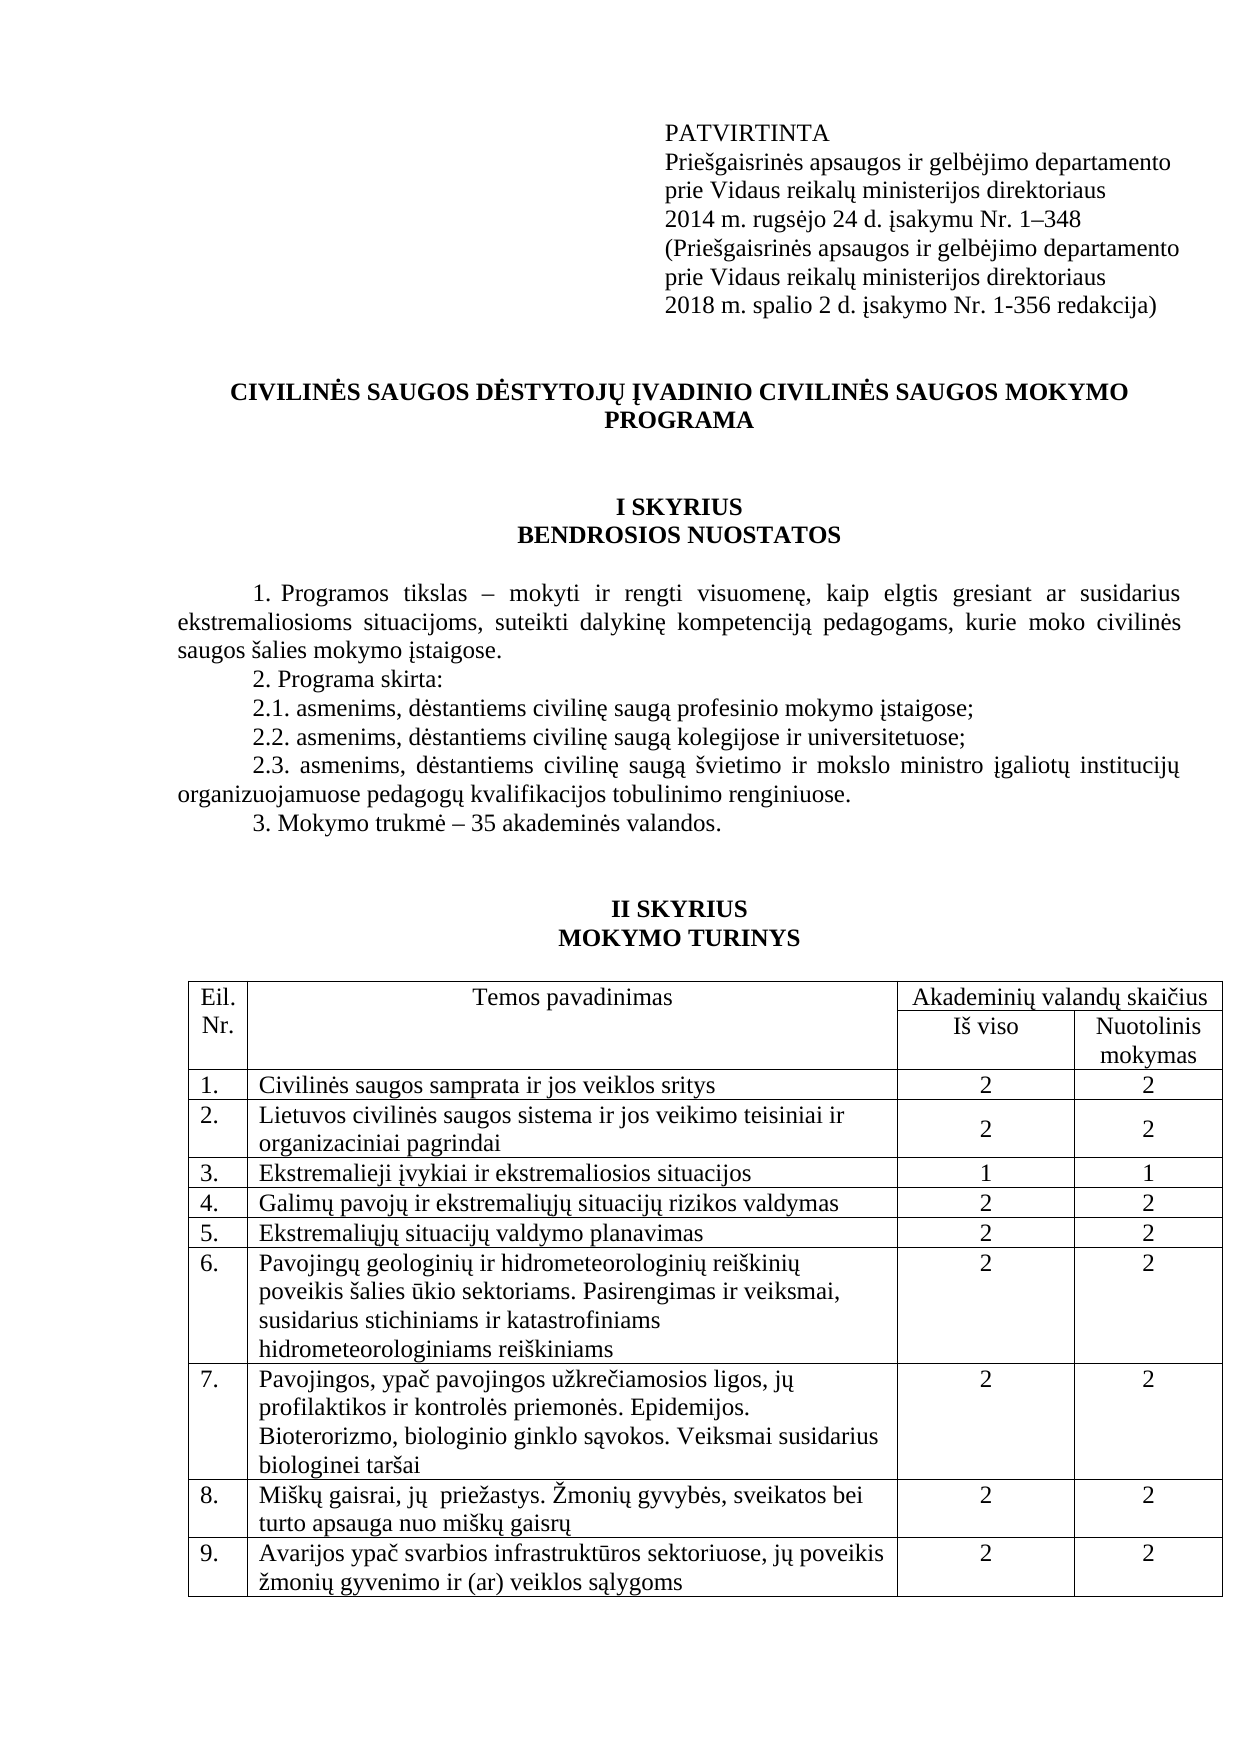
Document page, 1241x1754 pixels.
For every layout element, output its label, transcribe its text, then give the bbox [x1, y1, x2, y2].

table_cell 2 [898, 1188, 1074, 1217]
table_cell Ekstremaliųjų situacijų valdymo planavimas [248, 1218, 897, 1247]
text prie Vidaus reikalų ministerijos direktoriaus [664, 176, 1181, 204]
table_cell 2. [189, 1100, 247, 1157]
table_cell 1 [898, 1158, 1074, 1187]
table_cell Lietuvos civilinės saugos sistema ir jos veikimo teisiniai ir organizaciniai pagrindai [248, 1100, 897, 1157]
text 2018 m. spalio 2 d. įsakymo Nr. 1-356 redakcija) [664, 291, 1181, 319]
text 2014 m. rugsėjo 24 d. įsakymu Nr. 1–348 [664, 204, 1181, 233]
table_cell Iš viso [898, 1011, 1074, 1069]
table_cell 2 [1075, 1364, 1222, 1479]
table_header Temos pavadinimas [248, 982, 897, 1069]
table_cell 9. [189, 1538, 247, 1596]
table_cell 2 [898, 1248, 1074, 1363]
text 2.3. asmenims, dėstantiems civilinę saugą švietimo ir mokslo ministro įgaliotų institucijų organizuojamuose pedagogų kvalifikacijos tobulinimo renginiuose. [177, 751, 1181, 808]
text 3. Mokymo trukmė – 35 akademinės valandos. [177, 808, 1181, 837]
table_cell 1. [189, 1070, 247, 1099]
table_cell 2 [1075, 1188, 1222, 1217]
table_cell 2 [1075, 1100, 1222, 1157]
text 2.2. asmenims, dėstantiems civilinę saugą kolegijose ir universitetuose; [177, 722, 1181, 751]
table_header Akademinių valandų skaičius [898, 982, 1222, 1010]
table_cell 4. [189, 1188, 247, 1217]
table_cell Civilinės saugos samprata ir jos veiklos sritys [248, 1070, 897, 1099]
table_cell Nuotolinis mokymas [1075, 1011, 1222, 1069]
text 2. Programa skirta: [177, 664, 1181, 693]
table_cell 2 [898, 1070, 1074, 1099]
table_header Eil. Nr. [189, 982, 247, 1069]
table_cell 2 [1075, 1480, 1222, 1537]
text 1. Programos tikslas – mokyti ir rengti visuomenę, kaip elgtis gresiant ar susidarius ekstremaliosioms situacijoms, suteikti dalykinę kompetenciją pedagogams, kurie moko civilinės saugos šalies mokymo įstaigose. [177, 578, 1181, 664]
text (Priešgaisrinės apsaugos ir gelbėjimo departamento [664, 233, 1181, 262]
text I SKYRIUS [177, 492, 1181, 521]
table_cell 5. [189, 1218, 247, 1247]
table_cell 1 [1075, 1158, 1222, 1187]
table_cell 8. [189, 1480, 247, 1537]
table_cell Pavojingos, ypač pavojingos užkrečiamosios ligos, jų profilaktikos ir kontrolės priemonės. Epidemijos. Bioterorizmo, biologinio ginklo sąvokos. Veiksmai susidarius biologinei taršai [248, 1364, 897, 1479]
table_cell 2 [898, 1364, 1074, 1479]
table_cell 2 [1075, 1538, 1222, 1596]
text MOKYMO TURINYS [177, 923, 1181, 952]
table_cell Pavojingų geologinių ir hidrometeorologinių reiškinių poveikis šalies ūkio sektoriams. Pasirengimas ir veiksmai, susidarius stichiniams ir katastrofiniams hidrometeorologiniams reiškiniams [248, 1248, 897, 1363]
table_cell 2 [898, 1480, 1074, 1537]
table_cell 2 [1075, 1248, 1222, 1363]
table_cell Miškų gaisrai, jų priežastys. Žmonių gyvybės, sveikatos bei turto apsauga nuo miškų gaisrų [248, 1480, 897, 1537]
text 2.1. asmenims, dėstantiems civilinę saugą profesinio mokymo įstaigose; [177, 693, 1181, 722]
text CIVILINĖS SAUGOS DĖSTYTOJŲ ĮVADINIO civilinės saugos mokymo programa [177, 377, 1181, 434]
text ii SKYRIUS [177, 894, 1181, 923]
table_cell 2 [898, 1100, 1074, 1157]
table_cell 2 [898, 1538, 1074, 1596]
text Priešgaisrinės apsaugos ir gelbėjimo departamento [664, 147, 1181, 176]
table_cell 2 [1075, 1218, 1222, 1247]
table_cell 2 [1075, 1070, 1222, 1099]
table_cell 6. [189, 1248, 247, 1363]
table_cell Ekstremalieji įvykiai ir ekstremaliosios situacijos [248, 1158, 897, 1187]
table_cell 3. [189, 1158, 247, 1187]
table_cell Galimų pavojų ir ekstremaliųjų situacijų rizikos valdymas [248, 1188, 897, 1217]
table_cell Avarijos ypač svarbios infrastruktūros sektoriuose, jų poveikis žmonių gyvenimo ir (ar) veiklos sąlygoms [248, 1538, 897, 1596]
text BENDROSIOS NUOSTATOS [177, 521, 1181, 549]
table_cell 2 [898, 1218, 1074, 1247]
text prie Vidaus reikalų ministerijos direktoriaus [664, 262, 1181, 291]
text PATVIRTINTA [664, 118, 1181, 147]
table_cell 7. [189, 1364, 247, 1479]
